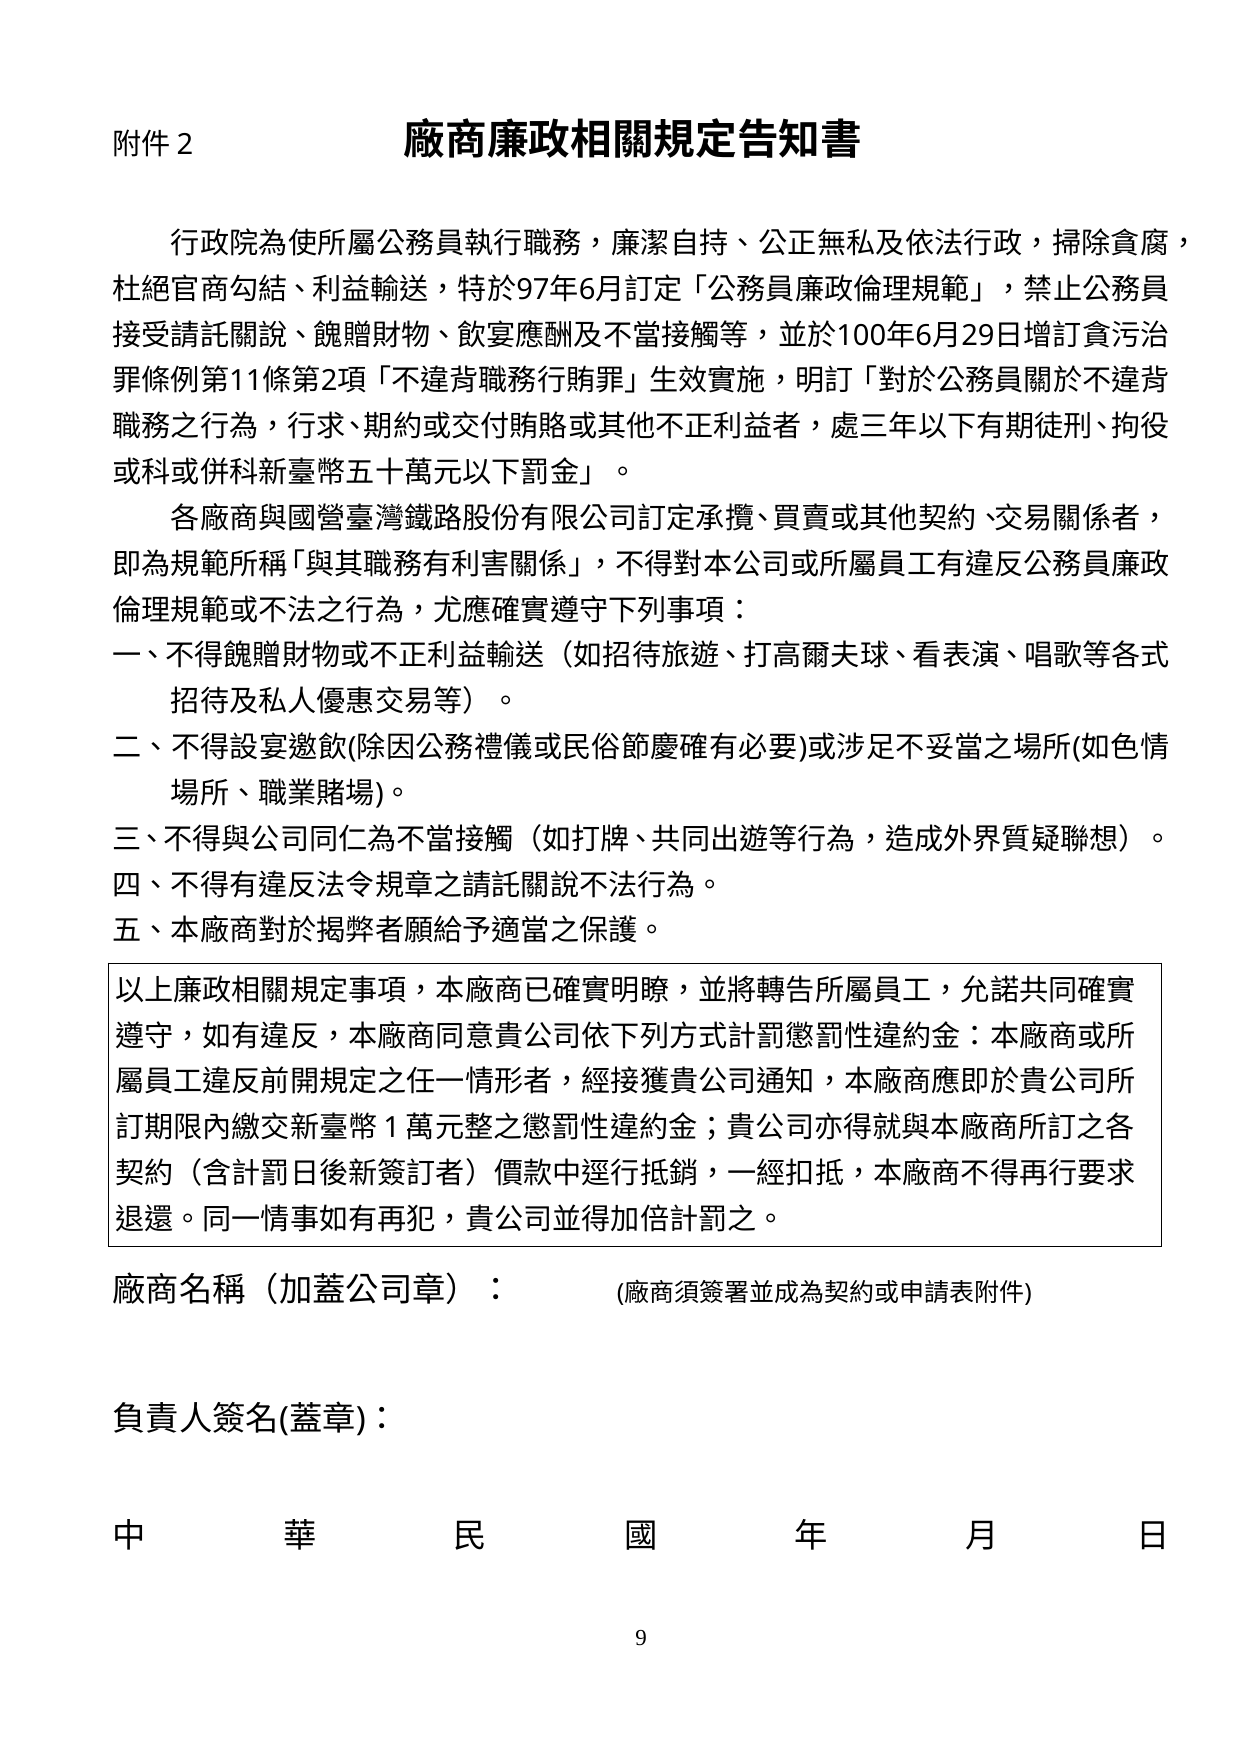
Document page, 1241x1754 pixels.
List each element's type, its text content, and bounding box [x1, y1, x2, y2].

text 負責人簽名(蓋章)： [112, 1389, 1169, 1441]
text 三、不得與公司同仁為不當接觸（如打牌、共同出遊等行為，造成外界質疑聯想）。 [112, 812, 1169, 858]
text 各廠商與國營臺灣鐵路股份有限公司訂定承攬、買賣或其他契約、交易關係者，即為規範所稱「與其職務有利害關係」，不得對本公司或所屬員工有違反公務員廉政倫理規範或不法之行為，尤應確實遵守下列事項： [112, 492, 1169, 629]
text 一、不得餽贈財物或不正利益輸送（如招待旅遊、打高爾夫球、看表演、唱歌等各式招待及私人優惠交易等）。 [112, 629, 1169, 721]
text 四、不得有違反法令規章之請託關說不法行為。 [112, 858, 1169, 904]
text 附件2 廠商廉政相關規定告知書 [112, 106, 1169, 167]
text 五、本廠商對於揭弊者願給予適當之保護。 [112, 904, 1169, 950]
table_header 以上廉政相關規定事項，本廠商已確實明瞭，並將轉告所屬員工，允諾共同確實遵守，如有違反，本廠商同意貴公司依下列方式計罰懲罰性違約金：本廠商或所屬員工違反前開規定之任一情形者，經接獲貴公司通知，本廠商應即於貴公司所訂期限內繳交新臺幣1萬元整之懲罰性違約金；貴公司亦得就與本廠商所訂之各契約（含計罰日後新簽訂者）價款中逕行抵銷，一經扣抵，本廠商不得再行要求退還。同一情事如有再犯，貴公司並得加倍計罰之。 [109, 964, 1161, 1246]
text 中華民國年月日 [112, 1505, 1169, 1557]
text 行政院為使所屬公務員執行職務，廉潔自持、公正無私及依法行政，掃除貪腐，杜絕官商勾結、利益輸送，特於97年6月訂定「公務員廉政倫理規範」，禁止公務員接受請託關說、餽贈財物、飲宴應酬及不當接觸等，並於100年6月29日增訂貪污治罪條例第11條第2項「不違背職務行賄罪」生效實施，明訂「對於公務員關於不違背職務之行為，行求、期約或交付賄賂或其他不正利益者，處三年以下有期徒刑、拘役或科或併科新臺幣五十萬元以下罰金」。 [112, 217, 1169, 492]
text 二、不得設宴邀飲(除因公務禮儀或民俗節慶確有必要)或涉足不妥當之場所(如色情場所、職業賭場)。 [112, 721, 1169, 812]
text 廠商名稱（加蓋公司章）： (廠商須簽署並成為契約或申請表附件) [112, 1259, 1169, 1312]
